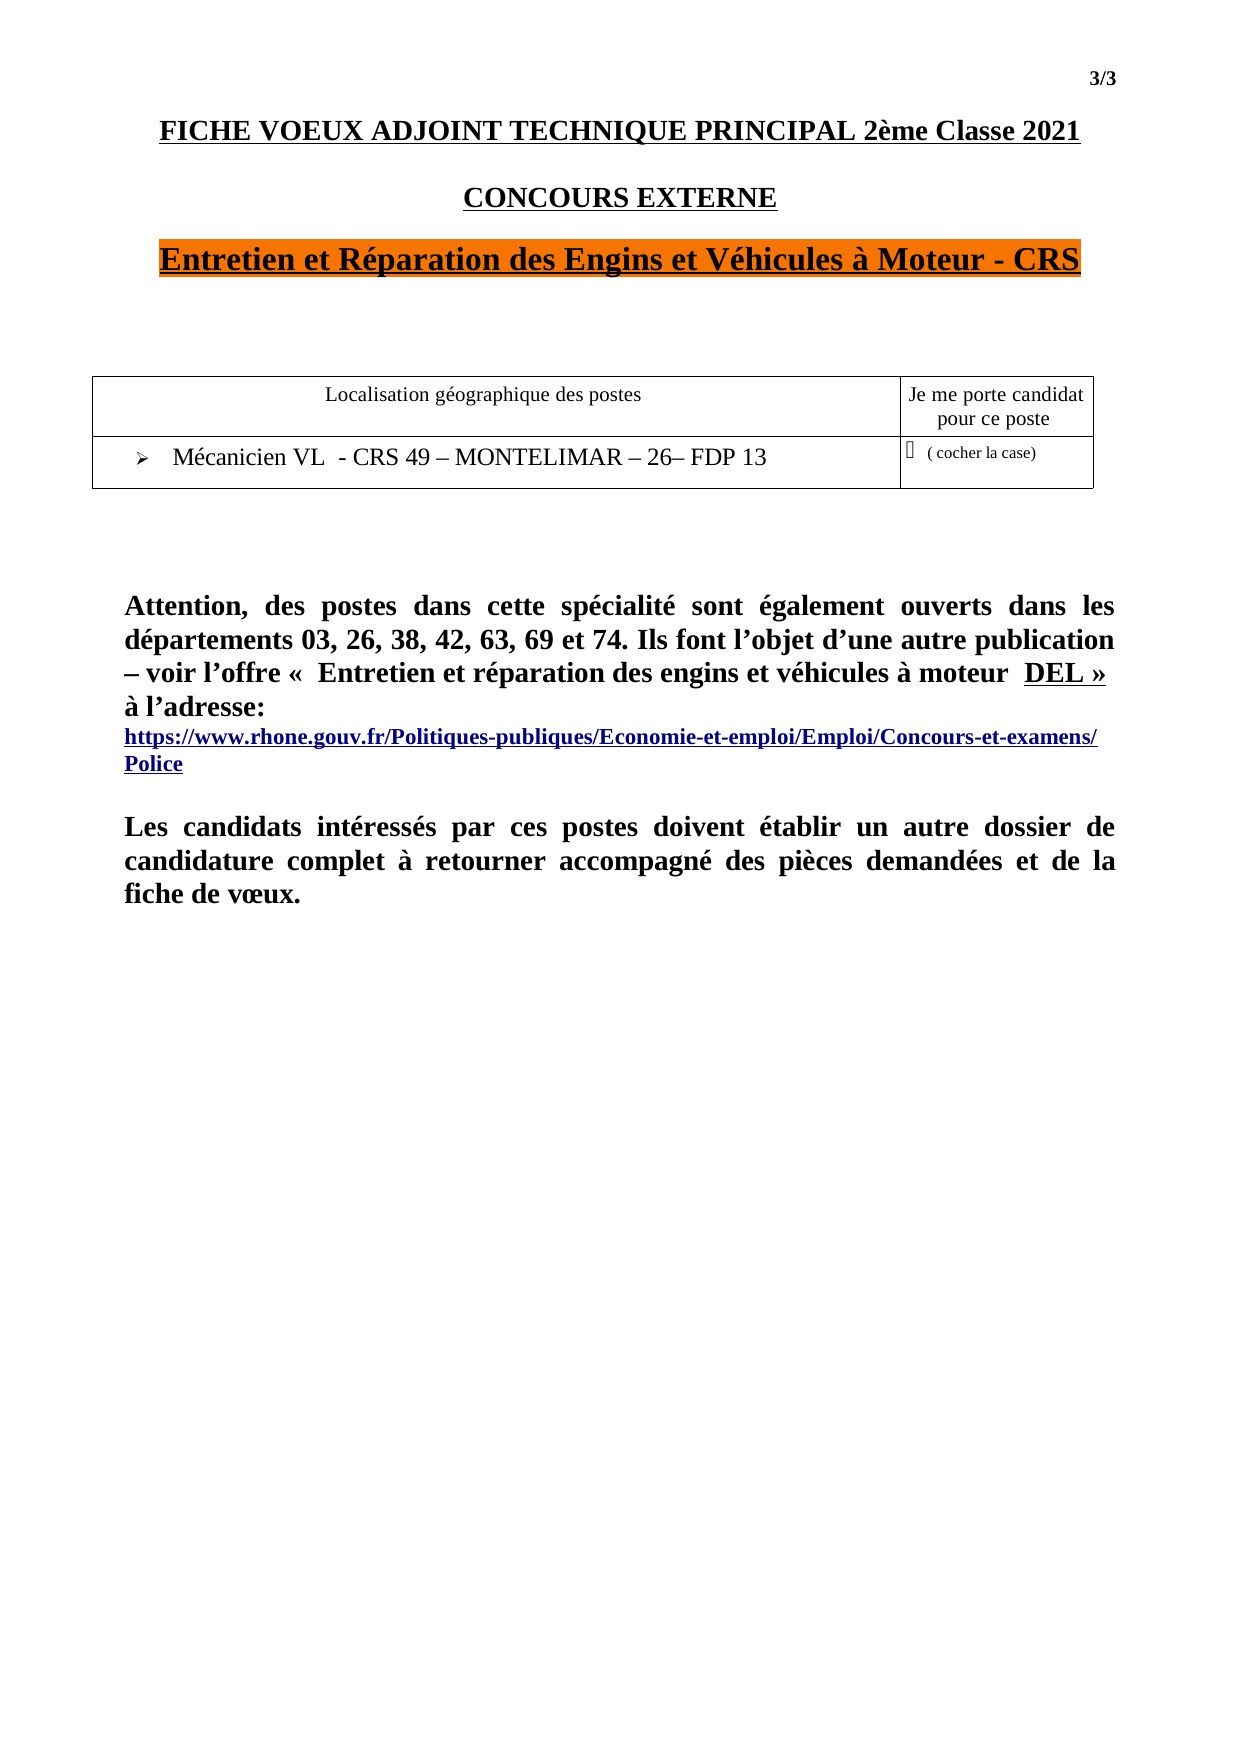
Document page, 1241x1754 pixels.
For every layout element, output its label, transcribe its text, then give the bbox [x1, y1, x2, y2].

text Les candidats intéressés par ces postes doivent établir un autre dossier de candidature complet à retourner accompagné des pièces demandées et de la fiche de vœux. [124, 809, 1116, 910]
table_header Je me porte candidat pour ce poste [901, 377, 1093, 436]
text FICHE VOEUX ADJOINT TECHNIQUE PRINCIPAL 2ème Classe 2021 [124, 114, 1116, 147]
table_cell  ( cocher la case) [901, 437, 1093, 488]
text 3/3 [124, 66, 1116, 90]
text Attention, des postes dans cette spécialité sont également ouverts dans les départements 03, 26, 38, 42, 63, 69 et 74. Ils font l’objet d’une autre publication – voir l’offre « Entretien et réparation des engins et véhicules à moteur DEL » à l’adresse: [124, 589, 1116, 723]
text CONCOURS EXTERNE [124, 181, 1116, 214]
table_header Localisation géographique des postes [93, 377, 900, 436]
text https://www.rhone.gouv.fr/Politiques-publiques/Economie-et-emploi/Emploi/Concours-et-examens/Police [124, 723, 1116, 776]
table_cell Mécanicien VL - CRS 49 – MONTELIMAR – 26– FDP 13 [93, 437, 900, 488]
text Entretien et Réparation des Engins et Véhicules à Moteur - CRS [124, 238, 1116, 277]
